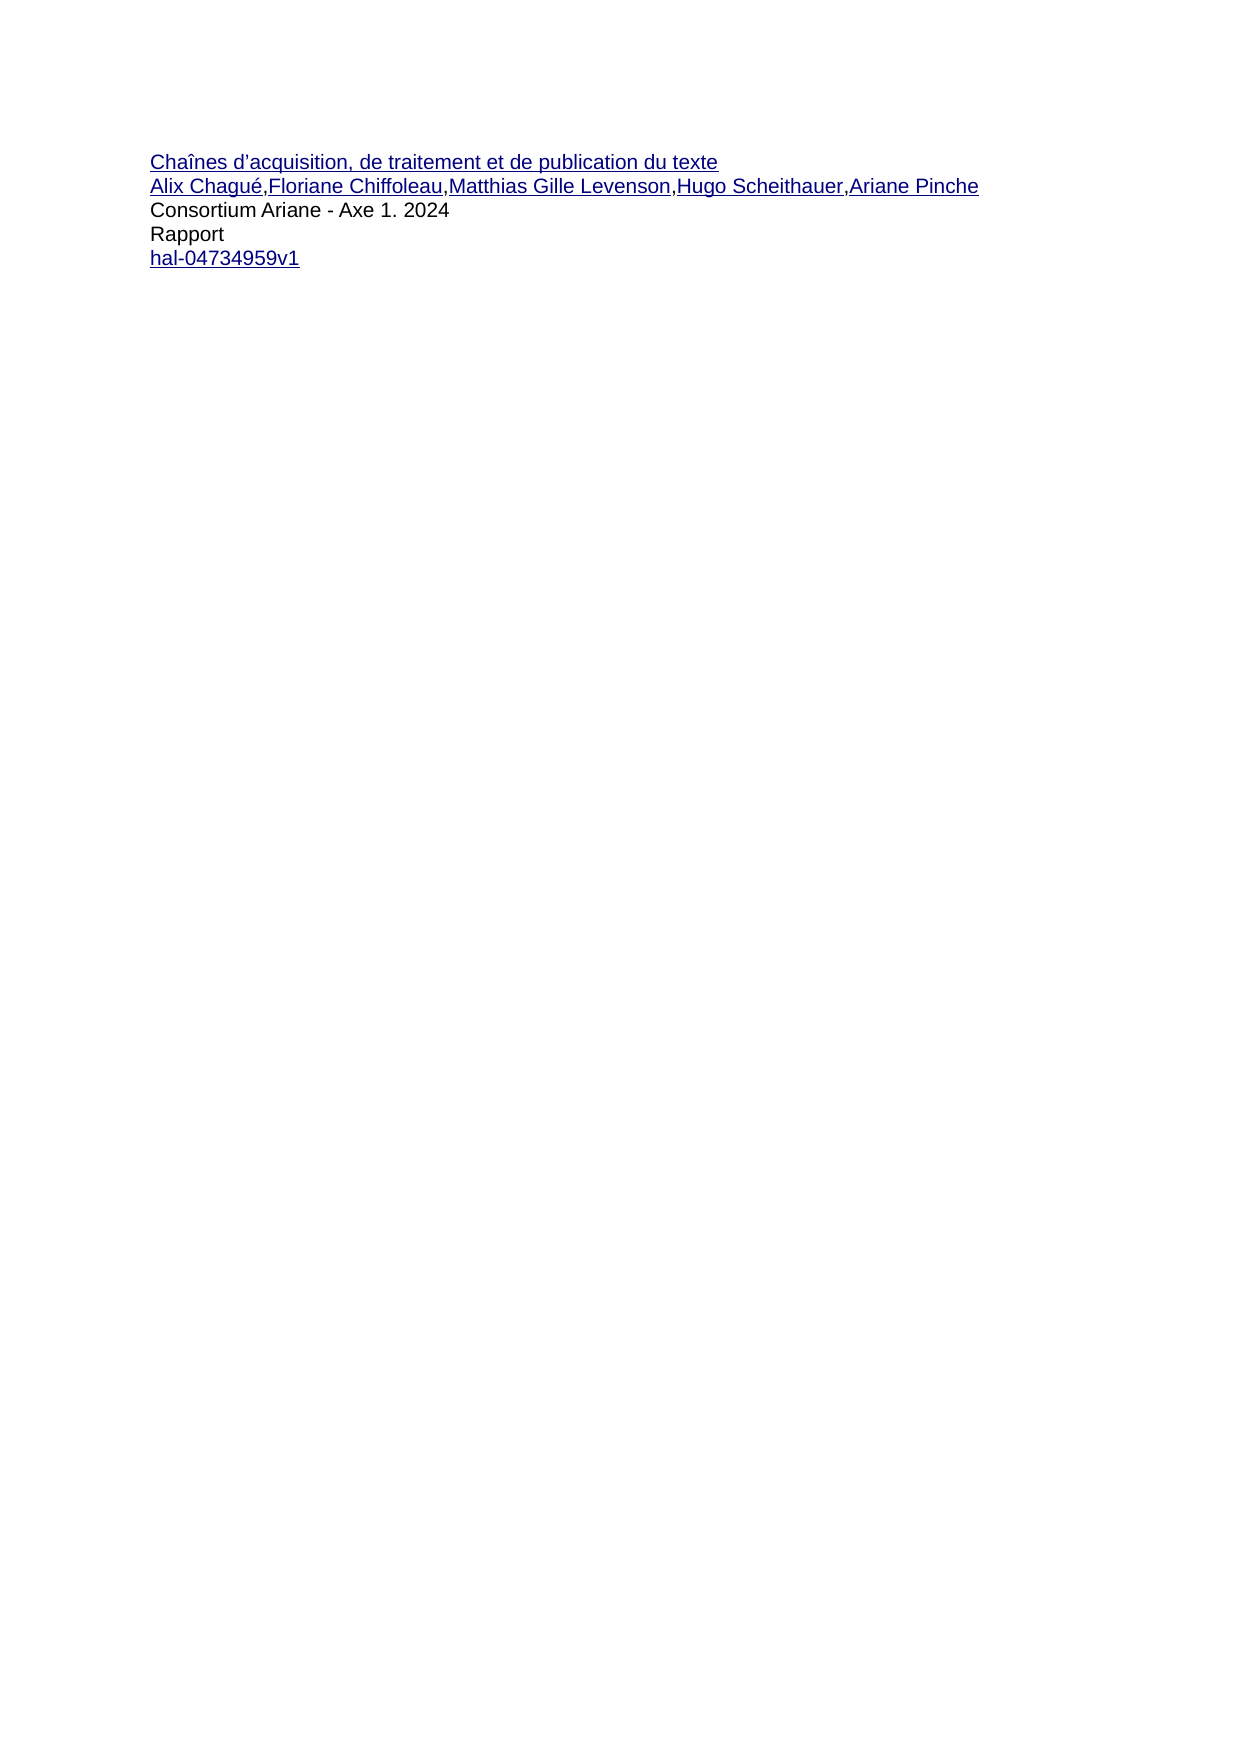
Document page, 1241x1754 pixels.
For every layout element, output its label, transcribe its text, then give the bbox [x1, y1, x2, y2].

table_header Chaînes d’acquisition, de traitement et de publication du texte Alix Chagué,Floriane Chiffoleau,Matthias Gille Levenson,Hugo Scheithauer,Ariane Pinche Consortium Ariane - Axe 1. 2024 Rapport hal-04734959v1 [150, 150, 1090, 270]
